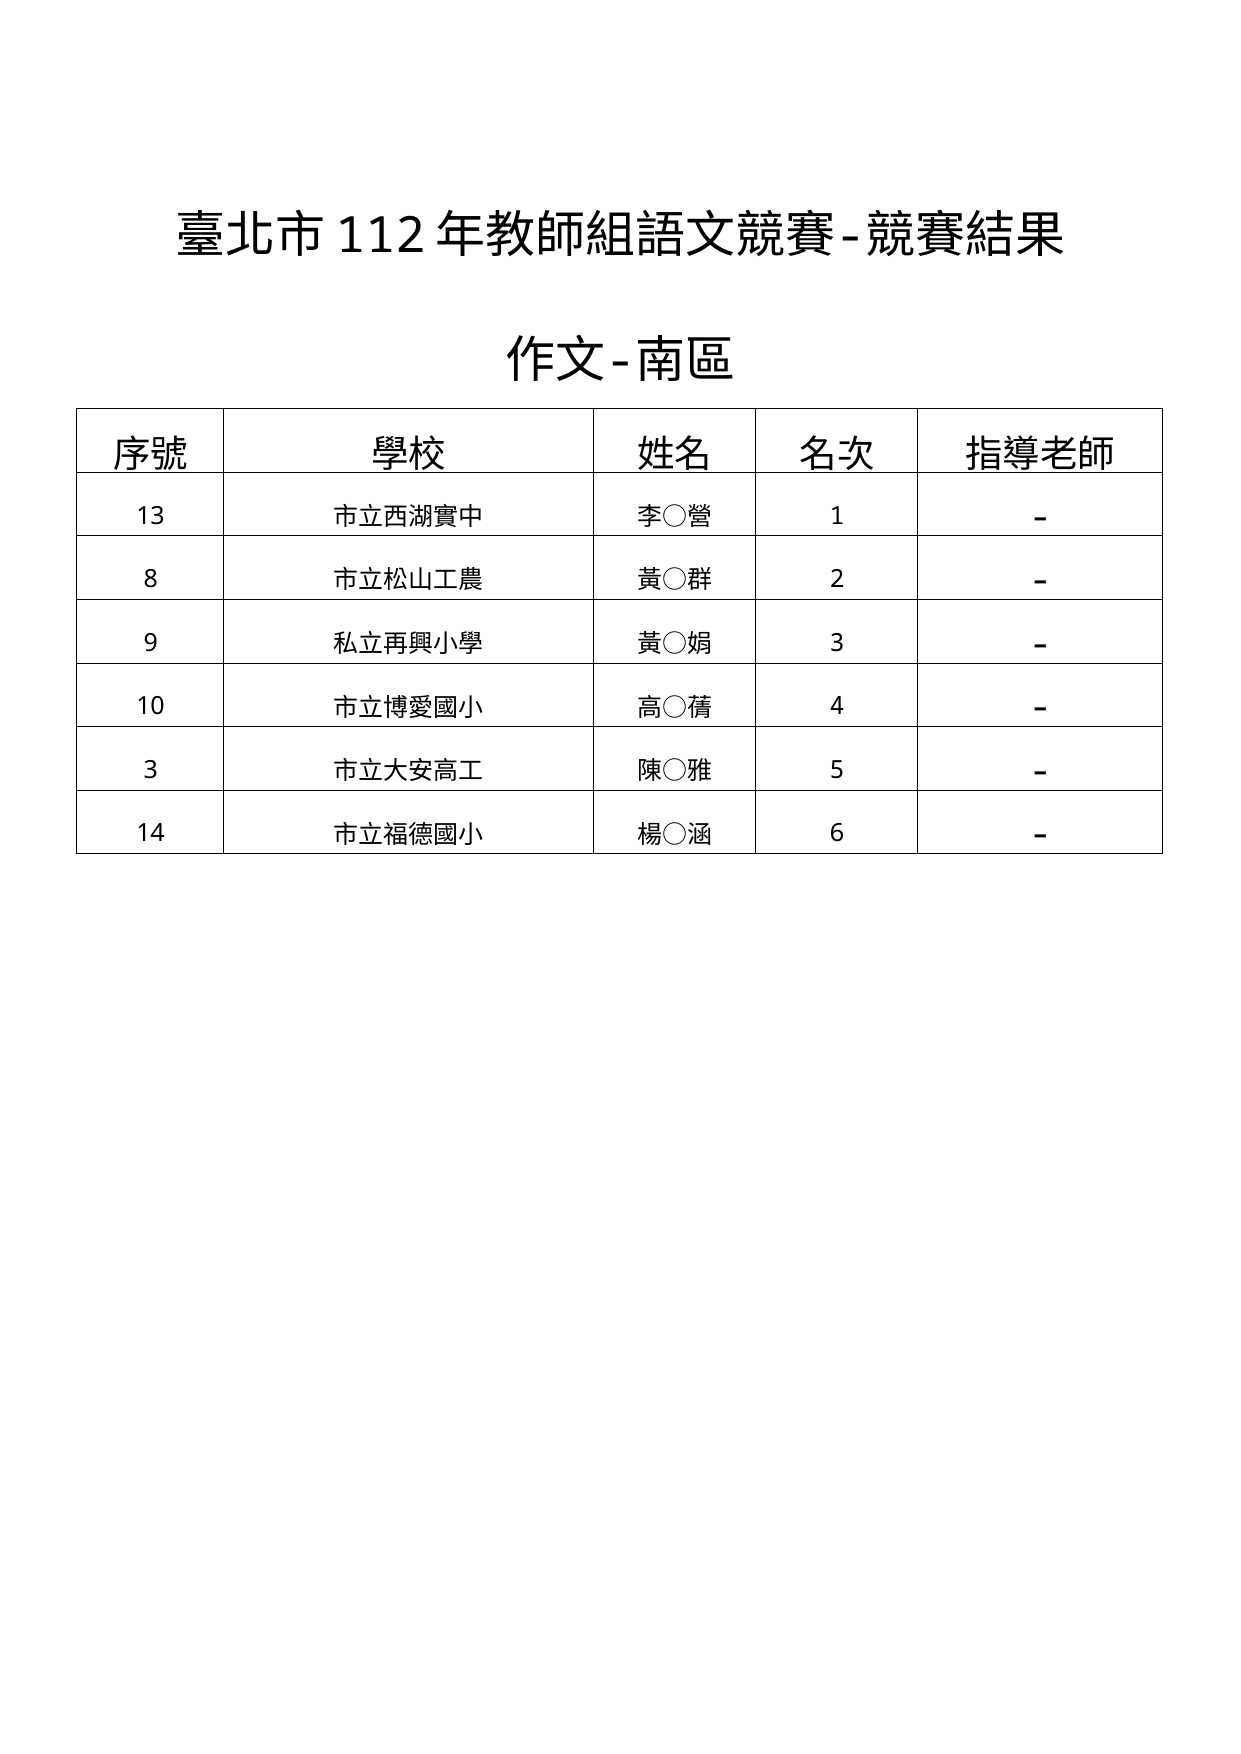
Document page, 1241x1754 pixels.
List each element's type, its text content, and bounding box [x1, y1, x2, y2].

table_cell 黃○群 [594, 536, 755, 599]
table_cell - [918, 791, 1162, 853]
table_cell 市立大安高工 [224, 727, 593, 789]
table_header 指導老師 [918, 409, 1162, 472]
table_cell 6 [756, 791, 917, 853]
table_cell 市立博愛國小 [224, 664, 593, 726]
table_cell - [918, 473, 1162, 535]
table_cell 4 [756, 664, 917, 726]
table_cell 黃○娟 [594, 600, 755, 662]
table_cell 市立福德國小 [224, 791, 593, 853]
table_cell 3 [77, 727, 223, 789]
table_cell 市立西湖實中 [224, 473, 593, 535]
table_cell - [918, 664, 1162, 726]
table_cell 陳○雅 [594, 727, 755, 789]
table_cell 3 [756, 600, 917, 662]
table_cell 8 [77, 536, 223, 599]
table_cell 楊○涵 [594, 791, 755, 853]
table_cell 14 [77, 791, 223, 853]
table_cell 2 [756, 536, 917, 599]
table_cell 高○蒨 [594, 664, 755, 726]
table_cell - [918, 600, 1162, 662]
table_cell 10 [77, 664, 223, 726]
table_cell 市立松山工農 [224, 536, 593, 599]
table_cell 13 [77, 473, 223, 535]
table_cell 李○營 [594, 473, 755, 535]
text 臺北市112年教師組語文競賽-競賽結果 [77, 158, 1163, 283]
table_cell - [918, 536, 1162, 599]
table_cell 9 [77, 600, 223, 662]
table_cell 5 [756, 727, 917, 789]
table_cell - [918, 727, 1162, 789]
table_cell 私立再興小學 [224, 600, 593, 662]
text 作文-南區 [77, 283, 1163, 408]
table_header 學校 [224, 409, 593, 472]
table_header 名次 [756, 409, 917, 472]
table_cell 1 [756, 473, 917, 535]
table_header 姓名 [594, 409, 755, 472]
table_header 序號 [77, 409, 223, 472]
